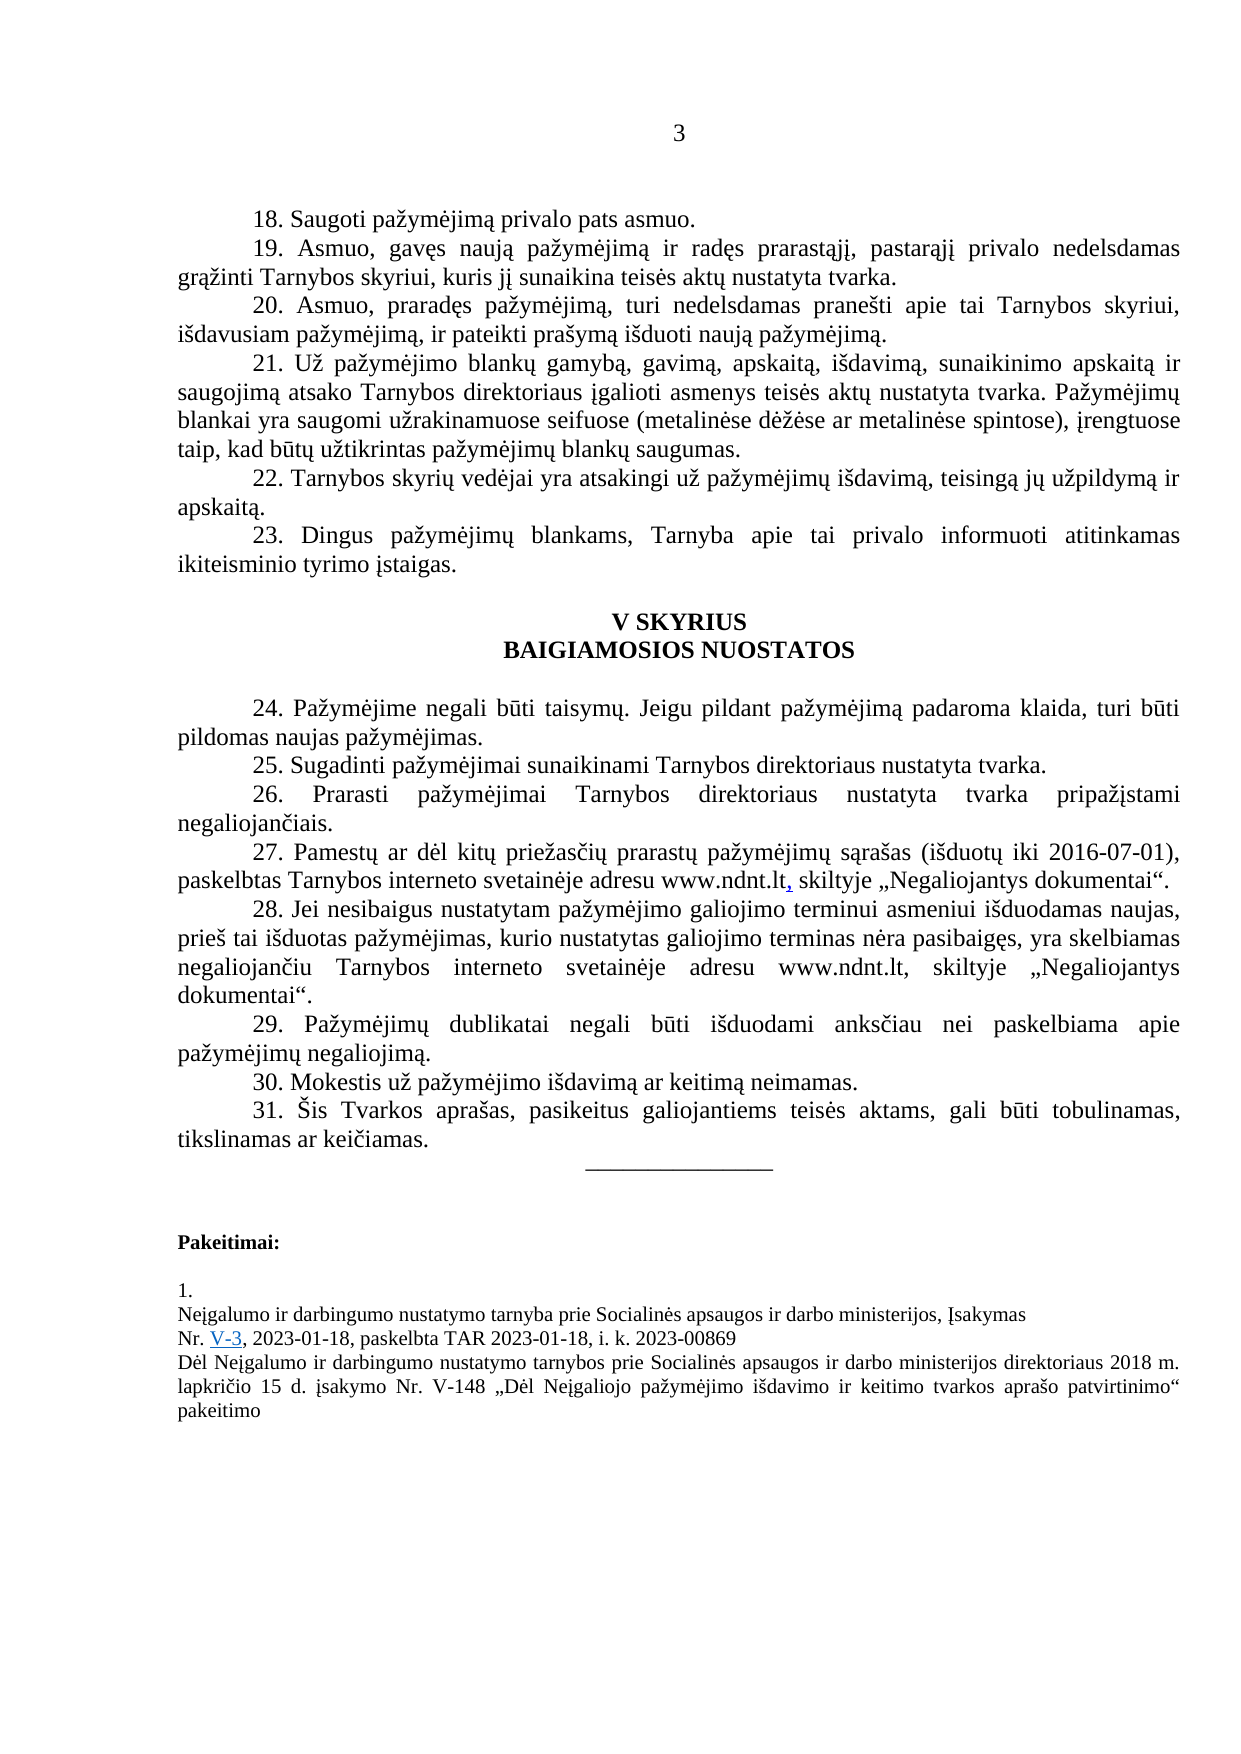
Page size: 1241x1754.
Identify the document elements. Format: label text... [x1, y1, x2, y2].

text 21. Už pažymėjimo blankų gamybą, gavimą, apskaitą, išdavimą, sunaikinimo apskaitą ir saugojimą atsako Tarnybos direktoriaus įgalioti asmenys teisės aktų nustatyta tvarka. Pažymėjimų blankai yra saugomi užrakinamuose seifuose (metalinėse dėžėse ar metalinėse spintose), įrengtuose taip, kad būtų užtikrintas pažymėjimų blankų saugumas. [177, 348, 1181, 463]
text 19. Asmuo, gavęs naują pažymėjimą ir radęs prarastąjį, pastarąjį privalo nedelsdamas grąžinti Tarnybos skyriui, kuris jį sunaikina teisės aktų nustatyta tvarka. [177, 233, 1181, 291]
text V SKYRIUS [177, 607, 1181, 636]
text 18. Saugoti pažymėjimą privalo pats asmuo. [177, 204, 1181, 233]
text Neįgalumo ir darbingumo nustatymo tarnyba prie Socialinės apsaugos ir darbo ministerijos, Įsakymas [177, 1302, 1181, 1326]
text 27. Pamestų ar dėl kitų priežasčių prarastų pažymėjimų sąrašas (išduotų iki 2016-07-01), paskelbtas Tarnybos interneto svetainėje adresu www.ndnt.lt, skiltyje „Negaliojantys dokumentai“. [177, 837, 1181, 894]
text 25. Sugadinti pažymėjimai sunaikinami Tarnybos direktoriaus nustatyta tvarka. [177, 751, 1181, 779]
text 28. Jei nesibaigus nustatytam pažymėjimo galiojimo terminui asmeniui išduodamas naujas, prieš tai išduotas pažymėjimas, kurio nustatytas galiojimo terminas nėra pasibaigęs, yra skelbiamas negaliojančiu Tarnybos interneto svetainėje adresu www.ndnt.lt, skiltyje „Negaliojantys dokumentai“. [177, 894, 1181, 1009]
text 29. Pažymėjimų dublikatai negali būti išduodami anksčiau nei paskelbiama apie pažymėjimų negaliojimą. [177, 1009, 1181, 1067]
text 26. Prarasti pažymėjimai Tarnybos direktoriaus nustatyta tvarka pripažįstami negaliojančiais. [177, 779, 1181, 837]
text ––––––––––––––– [177, 1153, 1181, 1182]
text BAIGIAMOSIOS NUOSTATOS [177, 636, 1181, 664]
text 23. Dingus pažymėjimų blankams, Tarnyba apie tai privalo informuoti atitinkamas ikiteisminio tyrimo įstaigas. [177, 521, 1181, 578]
text 30. Mokestis už pažymėjimo išdavimą ar keitimą neimamas. [177, 1067, 1181, 1096]
text 1. [177, 1278, 1181, 1302]
text 31. Šis Tvarkos aprašas, pasikeitus galiojantiems teisės aktams, gali būti tobulinamas, tikslinamas ar keičiamas. [177, 1096, 1181, 1153]
text 22. Tarnybos skyrių vedėjai yra atsakingi už pažymėjimų išdavimą, teisingą jų užpildymą ir apskaitą. [177, 463, 1181, 521]
text Dėl Neįgalumo ir darbingumo nustatymo tarnybos prie Socialinės apsaugos ir darbo ministerijos direktoriaus 2018 m. lapkričio 15 d. įsakymo Nr. V-148 „Dėl Neįgaliojo pažymėjimo išdavimo ir keitimo tvarkos aprašo patvirtinimo“ pakeitimo [177, 1350, 1181, 1422]
text 24. Pažymėjime negali būti taisymų. Jeigu pildant pažymėjimą padaroma klaida, turi būti pildomas naujas pažymėjimas. [177, 693, 1181, 751]
text Pakeitimai: [177, 1230, 1181, 1254]
text Nr. V-3, 2023-01-18, paskelbta TAR 2023-01-18, i. k. 2023-00869 [177, 1326, 1181, 1350]
text 20. Asmuo, praradęs pažymėjimą, turi nedelsdamas pranešti apie tai Tarnybos skyriui, išdavusiam pažymėjimą, ir pateikti prašymą išduoti naują pažymėjimą. [177, 291, 1181, 348]
